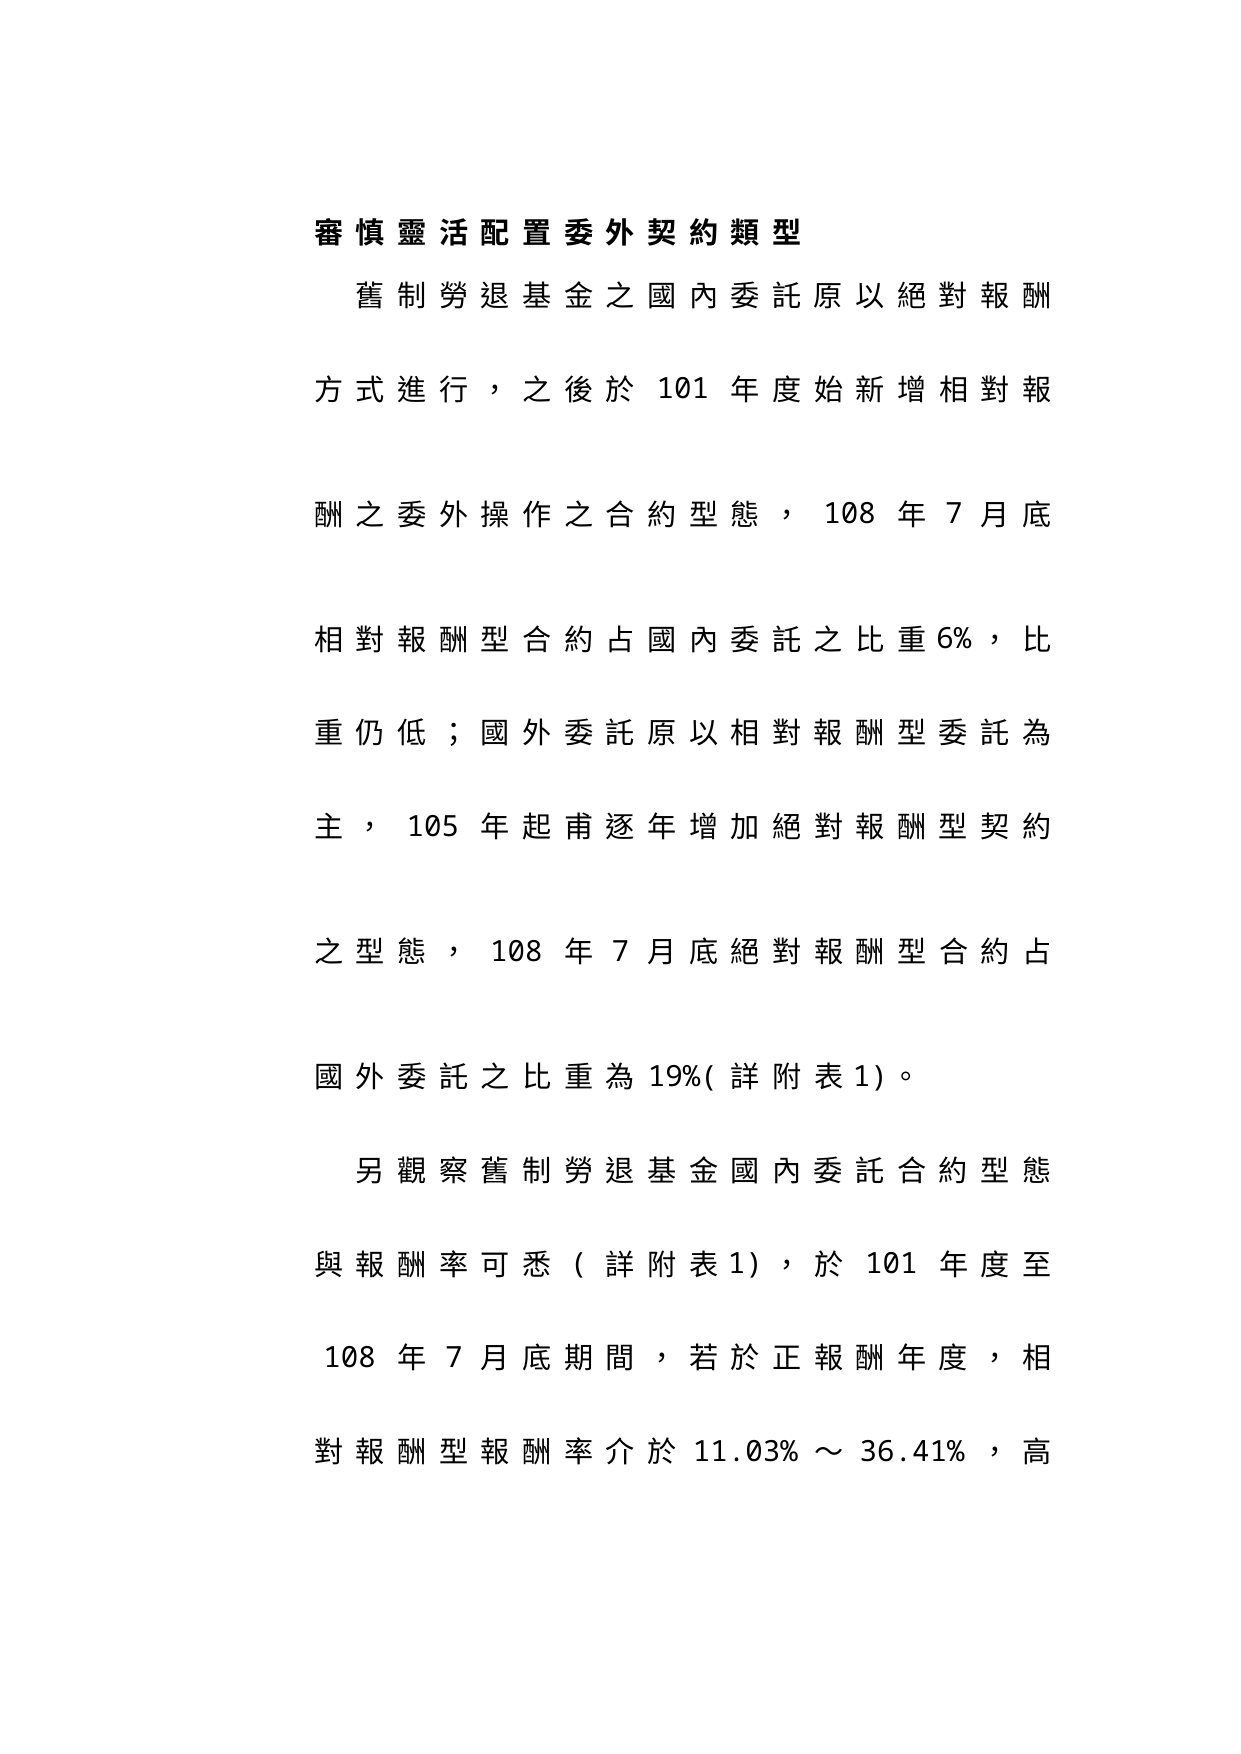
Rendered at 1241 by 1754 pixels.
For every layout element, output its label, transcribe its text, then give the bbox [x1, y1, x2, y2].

text 舊制勞退基金之國內委託原以絕對報酬方式進行，之後於101年度始新增相對報酬之委外操作之合約型態，108年7月底相對報酬型合約占國內委託之比重6%，比重仍低；國外委託原以相對報酬型委託為主，105年起甫逐年增加絕對報酬型契約之型態，108年7月底絕對報酬型合約占國外委託之比重為19%(詳附表1)。 [271, 252, 1058, 1127]
text 審慎靈活配置委外契約類型 [242, 189, 1058, 252]
text 另觀察舊制勞退基金國內委託合約型態與報酬率可悉(詳附表1)，於101年度至108年7月底期間，若於正報酬年度，相對報酬型報酬率介於11.03%～36.41%，高於絕對報酬型之3.72%～13.76%；絕對報酬型於負報酬期間，虧損相對較小，例如，舊制勞退基金104年度絕對報酬型之報酬率為-4.6%，虧損程度低於該年度相對報酬型之-6.41%。是以，不同委外操作合約類型之報酬率存在差異，允宜視市場風險及報酬變動情形，審慎靈活配置委外契約類型。 [271, 1127, 1058, 1502]
